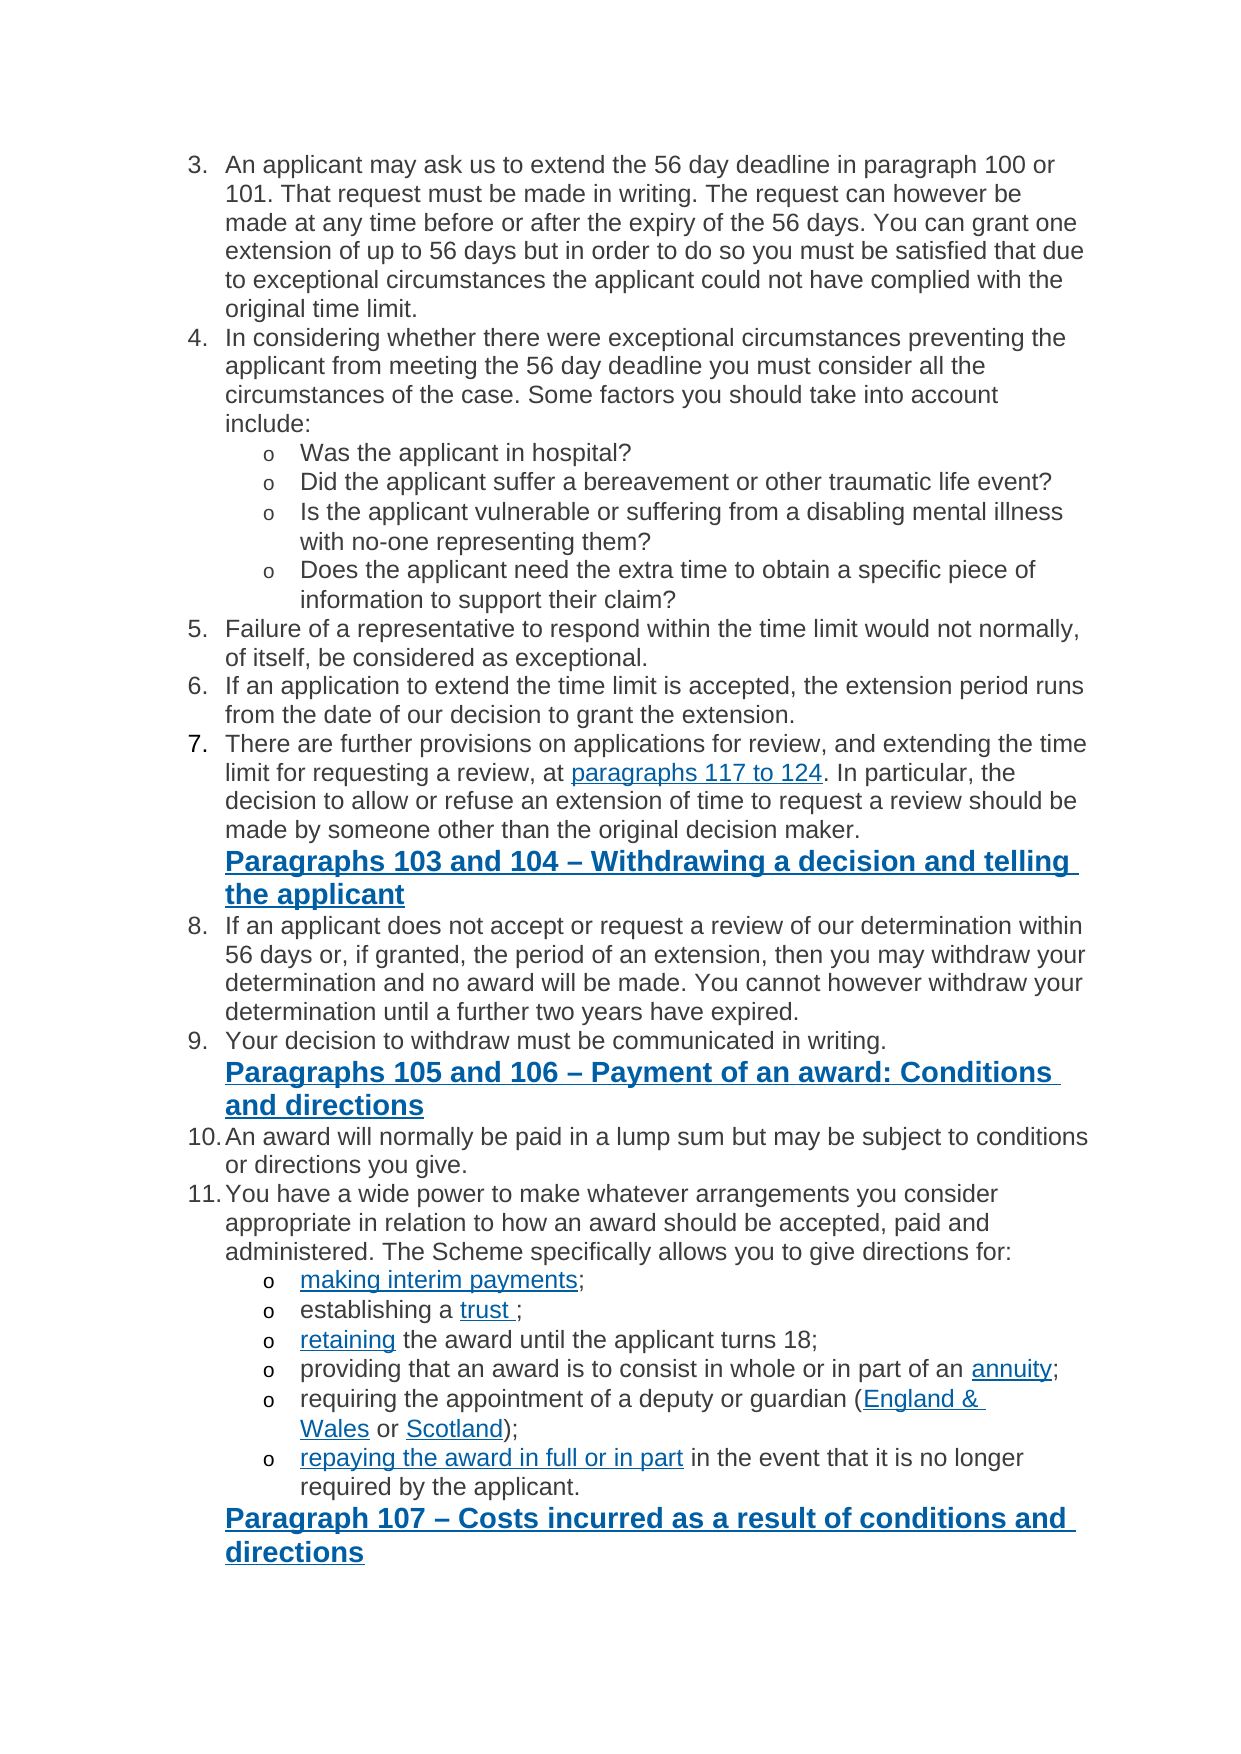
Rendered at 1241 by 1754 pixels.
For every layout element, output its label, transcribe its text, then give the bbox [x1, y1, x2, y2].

list establishing a trust ; [262, 1295, 1090, 1325]
list You have a wide power to make whatever arrangements you consider appropriate in relation to how an award should be accepted, paid and administered. The Scheme specifically allows you to give directions for: [187, 1179, 1090, 1265]
subtitle Paragraphs 103 and 104 – Withdrawing a decision and telling the applicant [225, 844, 1090, 911]
list In considering whether there were exceptional circumstances preventing the applicant from meeting the 56 day deadline you must consider all the circumstances of the case. Some factors you should take into account include: [187, 322, 1090, 437]
list Is the applicant vulnerable or suffering from a disabling mental illness with no-one representing them? [262, 497, 1090, 555]
list If an application to extend the time limit is accepted, the extension period runs from the date of our decision to grant the extension. [187, 671, 1090, 729]
subtitle Paragraph 107 – Costs incurred as a result of conditions and directions [225, 1501, 1090, 1568]
list Did the applicant suffer a bereavement or other traumatic life event? [262, 467, 1090, 497]
list There are further provisions on applications for review, and extending the time limit for requesting a review, at paragraphs 117 to 124. In particular, the decision to allow or refuse an extension of time to request a review should be made by someone other than the original decision maker. [187, 729, 1090, 844]
list An award will normally be paid in a lump sum but may be subject to conditions or directions you give. [187, 1122, 1090, 1179]
list Failure of a representative to respond within the time limit would not normally, of itself, be considered as exceptional. [187, 614, 1090, 671]
list repaying the award in full or in part in the event that it is no longer required by the applicant. [262, 1443, 1090, 1501]
list Your decision to withdraw must be communicated in writing. [187, 1026, 1090, 1054]
list making interim payments; [262, 1265, 1090, 1295]
list requiring the appointment of a deputy or guardian (England & Wales or Scotland); [262, 1384, 1090, 1443]
list Was the applicant in hospital? [262, 437, 1090, 467]
subtitle Paragraphs 105 and 106 – Payment of an award: Conditions and directions [225, 1054, 1090, 1122]
list retaining the award until the applicant turns 18; [262, 1325, 1090, 1354]
list providing that an award is to consist in whole or in part of an annuity; [262, 1354, 1090, 1384]
list An applicant may ask us to extend the 56 day deadline in paragraph 100 or 101. That request must be made in writing. The request can however be made at any time before or after the expiry of the 56 days. You can grant one extension of up to 56 days but in order to do so you must be satisfied that due to exceptional circumstances the applicant could not have complied with the original time limit. [187, 150, 1090, 322]
list Does the applicant need the extra time to obtain a specific piece of information to support their claim? [262, 555, 1090, 614]
list If an applicant does not accept or request a review of our determination within 56 days or, if granted, the period of an extension, then you may withdraw your determination and no award will be made. You cannot however withdraw your determination until a further two years have expired. [187, 911, 1090, 1026]
